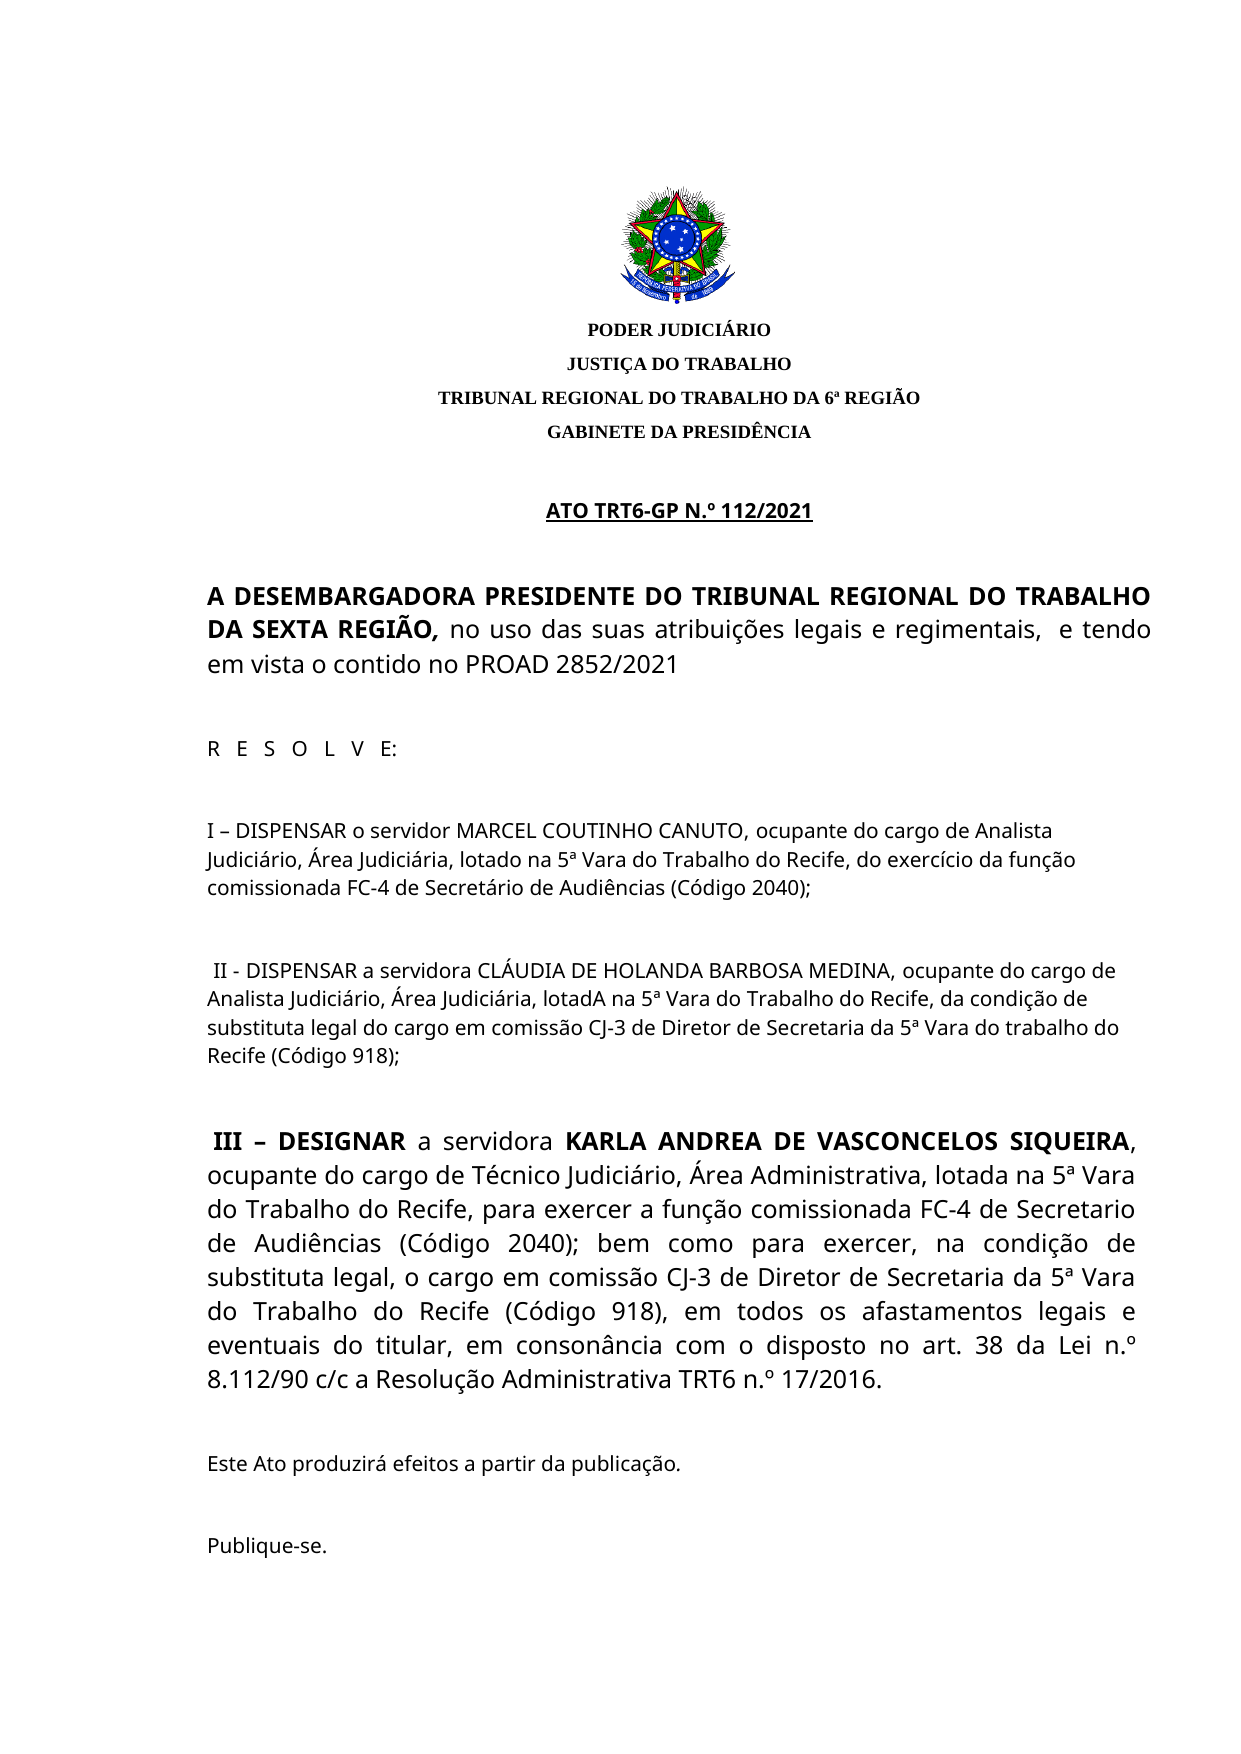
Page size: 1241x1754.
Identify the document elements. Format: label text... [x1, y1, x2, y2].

text ATO TRT6-GP N.º 112/2021 [207, 496, 1152, 524]
text A DESEMBARGADORA PRESIDENTE DO TRIBUNAL REGIONAL DO TRABALHO DA SEXTA REGIÃO, no uso das suas atribuições legais e regimentais, e tendo em vista o contido no PROAD 2852/2021 [207, 578, 1152, 680]
text Este Ato produzirá efeitos a partir da publicação. [207, 1449, 1137, 1478]
text PODER JUDICIÁRIO [207, 318, 1152, 340]
text I – DISPENSAR o servidor MARCEL COUTINHO CANUTO, ocupante do cargo de Analista Judiciário, Área Judiciária, lotado na 5ª Vara do Trabalho do Recife, do exercício da função comissionada FC-4 de Secretário de Audiências (Código 2040); [207, 816, 1137, 902]
text JUSTIÇA DO TRABALHO [207, 352, 1152, 374]
text TRIBUNAL REGIONAL DO TRABALHO DA 6ª REGIÃO [207, 387, 1152, 408]
text GABINETE DA PRESIDÊNCIA [207, 421, 1152, 442]
text III – DESIGNAR a servidora KARLA ANDREA DE VASCONCELOS SIQUEIRA, ocupante do cargo de Técnico Judiciário, Área Administrativa, lotada na 5ª Vara do Trabalho do Recife, para exercer a função comissionada FC-4 de Secretario de Audiências (Código 2040); bem como para exercer, na condição de substituta legal, o cargo em comissão CJ-3 de Diretor de Secretaria da 5ª Vara do Trabalho do Recife (Código 918), em todos os afastamentos legais e eventuais do titular, em consonância com o disposto no art. 38 da Lei n.º 8.112/90 c/c a Resolução Administrativa TRT6 n.º 17/2016. [207, 1123, 1137, 1396]
text Publique-se. [207, 1532, 1137, 1560]
text R E S O L V E: [207, 734, 1137, 762]
text II - DISPENSAR a servidora CLÁUDIA DE HOLANDA BARBOSA MEDINA, ocupante do cargo de Analista Judiciário, Área Judiciária, lotadA na 5ª Vara do Trabalho do Recife, da condição de substituta legal do cargo em comissão CJ-3 de Diretor de Secretaria da 5ª Vara do trabalho do Recife (Código 918); [207, 955, 1137, 1070]
